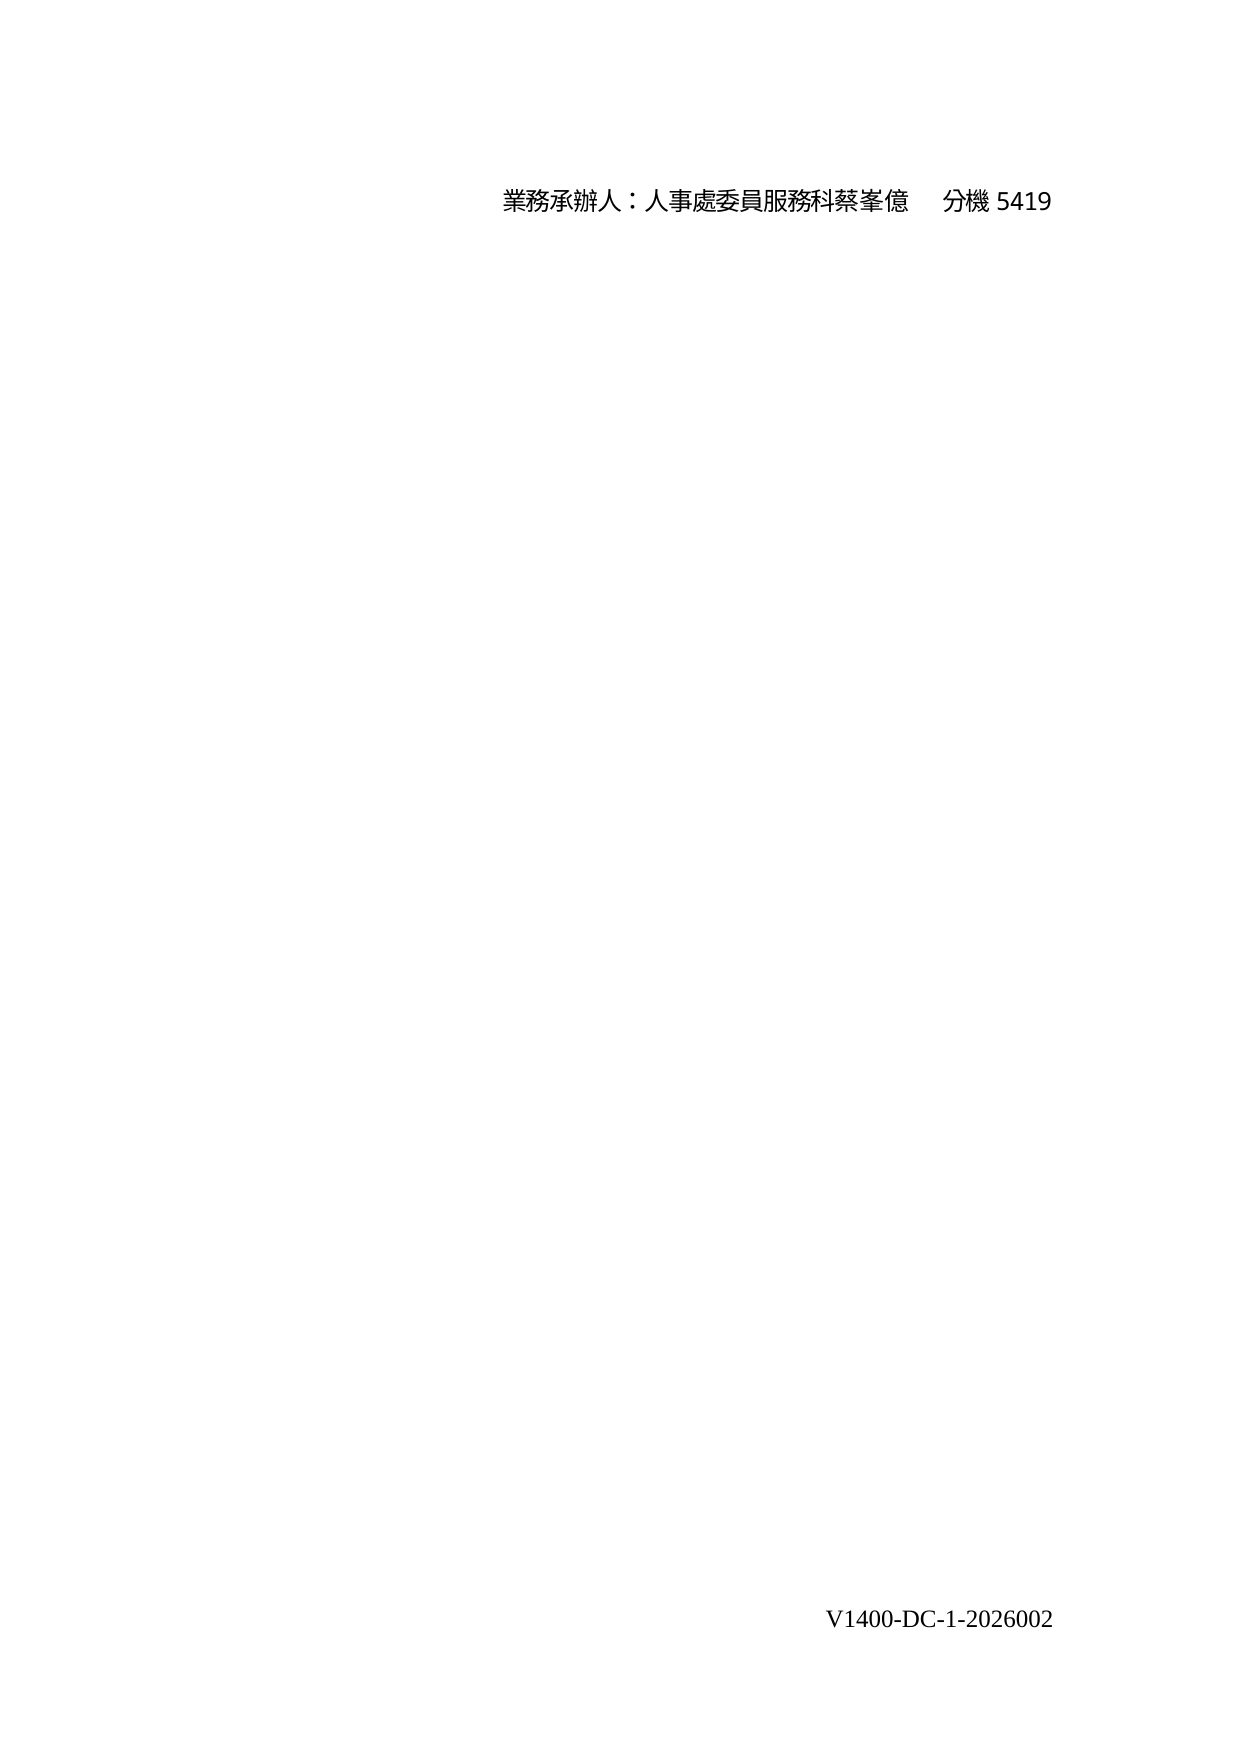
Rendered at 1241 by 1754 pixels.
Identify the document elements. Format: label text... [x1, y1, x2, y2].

text 業務承辦人：人事處委員服務科蔡峯億 分機5419 [187, 158, 1053, 221]
